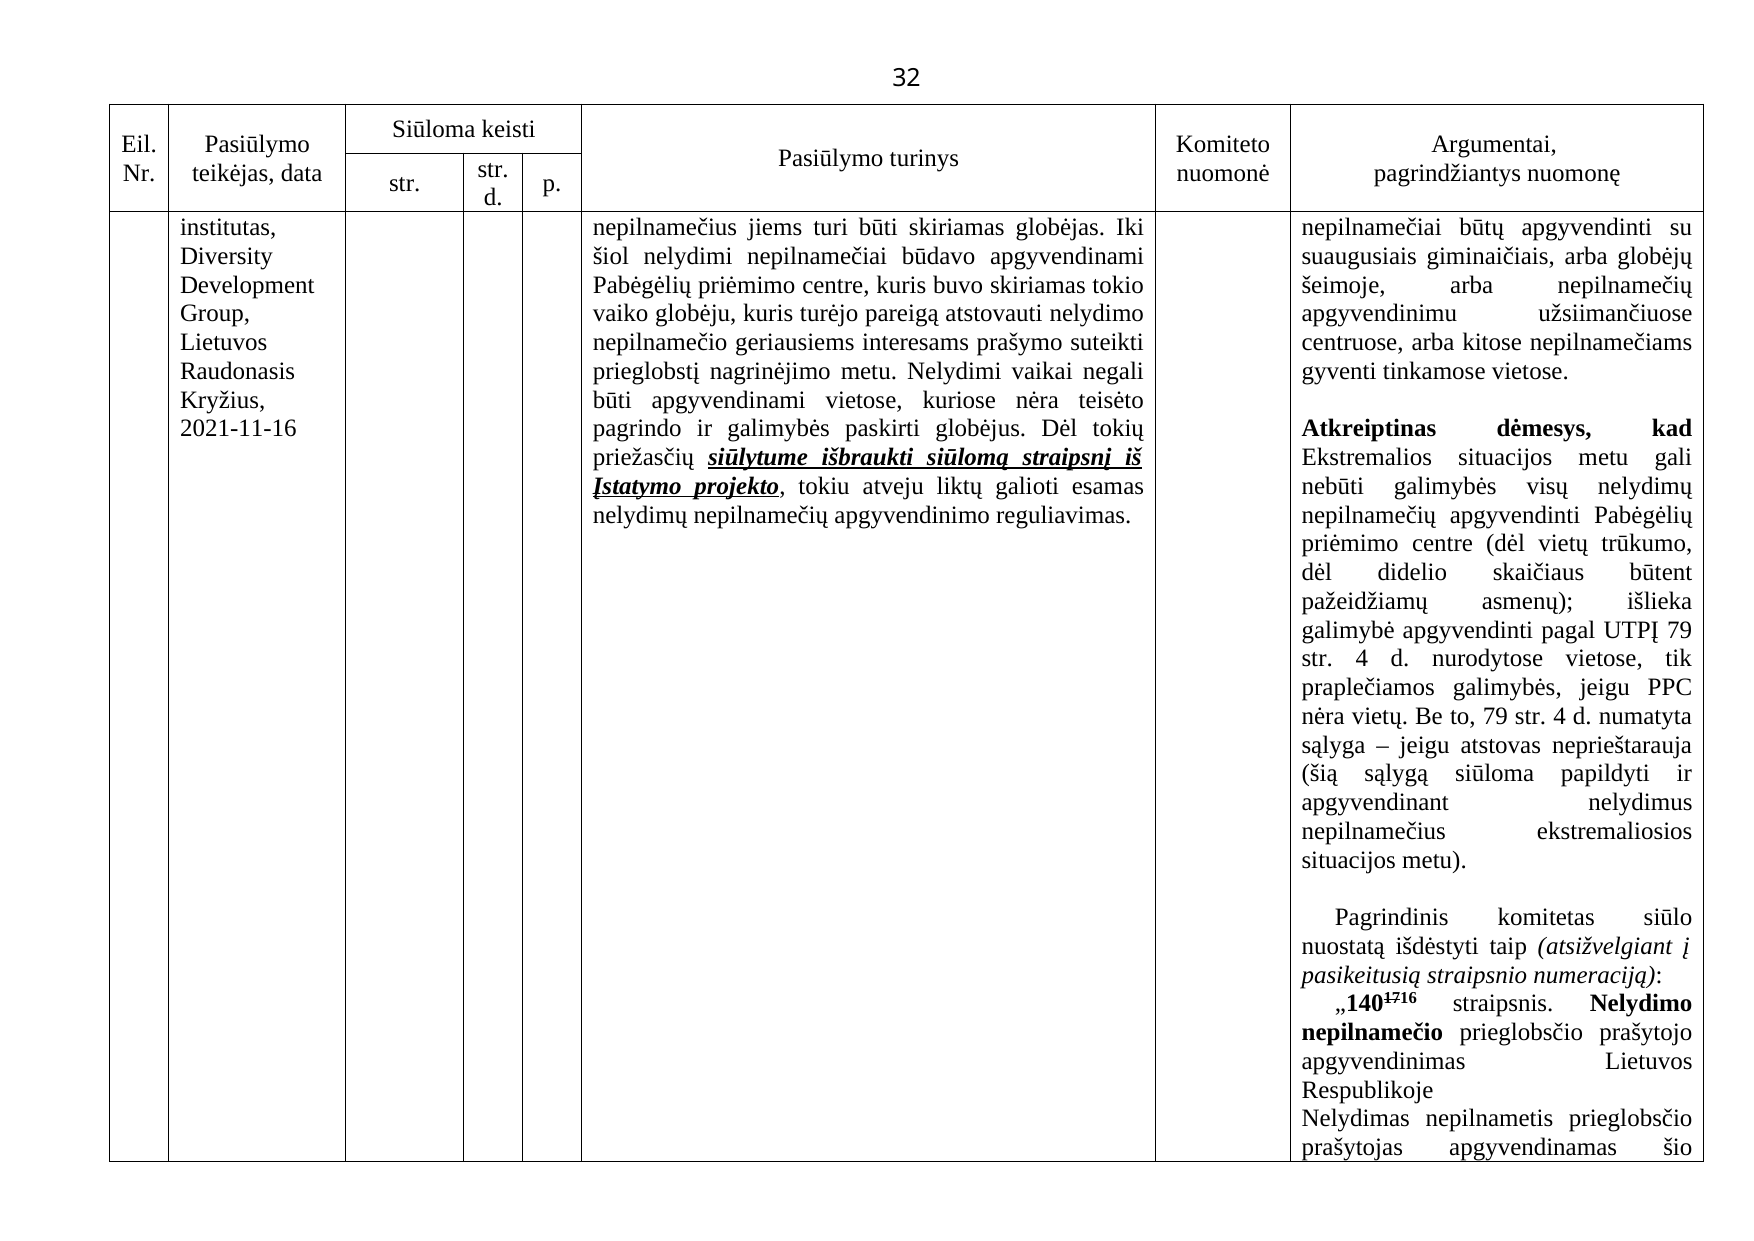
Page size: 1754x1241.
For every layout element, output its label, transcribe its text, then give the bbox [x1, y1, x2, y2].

table_cell p. [523, 154, 581, 211]
table_cell nepilnamečius jiems turi būti skiriamas globėjas. Iki šiol nelydimi nepilnamečiai būdavo apgyvendinami Pabėgėlių priėmimo centre, kuris buvo skiriamas tokio vaiko globėju, kuris turėjo pareigą atstovauti nelydimo nepilnamečio geriausiems interesams prašymo suteikti prieglobstį nagrinėjimo metu. Nelydimi vaikai negali būti apgyvendinami vietose, kuriose nėra teisėto pagrindo ir galimybės paskirti globėjus. Dėl tokių priežasčių siūlytume išbraukti siūlomą straipsnį iš Įstatymo projekto, tokiu atveju liktų galioti esamas nelydimų nepilnamečių apgyvendinimo reguliavimas. [582, 212, 1155, 1161]
table_header Eil. Nr. [110, 105, 168, 211]
table_header Pasiūlymo turinys [582, 105, 1155, 211]
table_cell [523, 212, 581, 1161]
table_cell [464, 212, 522, 1161]
table_header Argumentai, pagrindžiantys nuomonę [1291, 105, 1703, 211]
table_cell str. d. [464, 154, 522, 211]
table_cell institutas, Diversity Development Group, Lietuvos Raudonasis Kryžius, 2021-11-16 [169, 212, 345, 1161]
table_cell [1156, 212, 1290, 1161]
table_header Siūloma keisti [346, 105, 581, 153]
table_header Pasiūlymo teikėjas, data [169, 105, 345, 211]
table_cell Vadovaujantis Europos Parlamento ir Tarybos 2011 m. gruodžio 13 d. direktyvos Nr. 2011/95/ES 31 straipsnio 3 dalimi, valstybės narės turi užtikrinti, kad nelydimi nepilnamečiai būtų apgyvendinti su suaugusiais giminaičiais, arba globėjų šeimoje, arba nepilnamečių apgyvendinimu užsiimančiuose centruose, arba kitose nepilnamečiams gyventi tinkamose vietose. Atkreiptinas dėmesys, kad Ekstremalios situacijos metu gali nebūti galimybės visų nelydimų nepilnamečių apgyvendinti Pabėgėlių priėmimo centre (dėl vietų trūkumo, dėl didelio skaičiaus būtent pažeidžiamų asmenų); išlieka galimybė apgyvendinti pagal UTPĮ 79 str. 4 d. nurodytose vietose, tik praplečiamos galimybės, jeigu PPC nėra vietų. Be to, 79 str. 4 d. numatyta sąlyga – jeigu atstovas neprieštarauja (šią sąlygą siūloma papildyti ir apgyvendinant nelydimus nepilnamečius ekstremaliosios situacijos metu). Pagrindinis komitetas siūlo nuostatą išdėstyti taip (atsižvelgiant į pasikeitusią straipsnio numeraciją): „1401716 straipsnis. Nelydimo nepilnamečio prieglobsčio prašytojo apgyvendinimas Lietuvos Respublikoje Nelydimas nepilnametis prieglobsčio prašytojas apgyvendinamas šio Įstatymo 79 straipsnio 4 dalyje nurodytose ar kitose nepilnamečiams gyventi tinkamose apgyvendinimo vietose, jeigu jo atstovas tam neprieštarauja.“ [1291, 212, 1703, 1161]
table_cell [346, 212, 463, 1161]
table_header Komiteto nuomonė [1156, 105, 1290, 211]
table_cell str. [346, 154, 463, 211]
table_cell [110, 212, 168, 1161]
